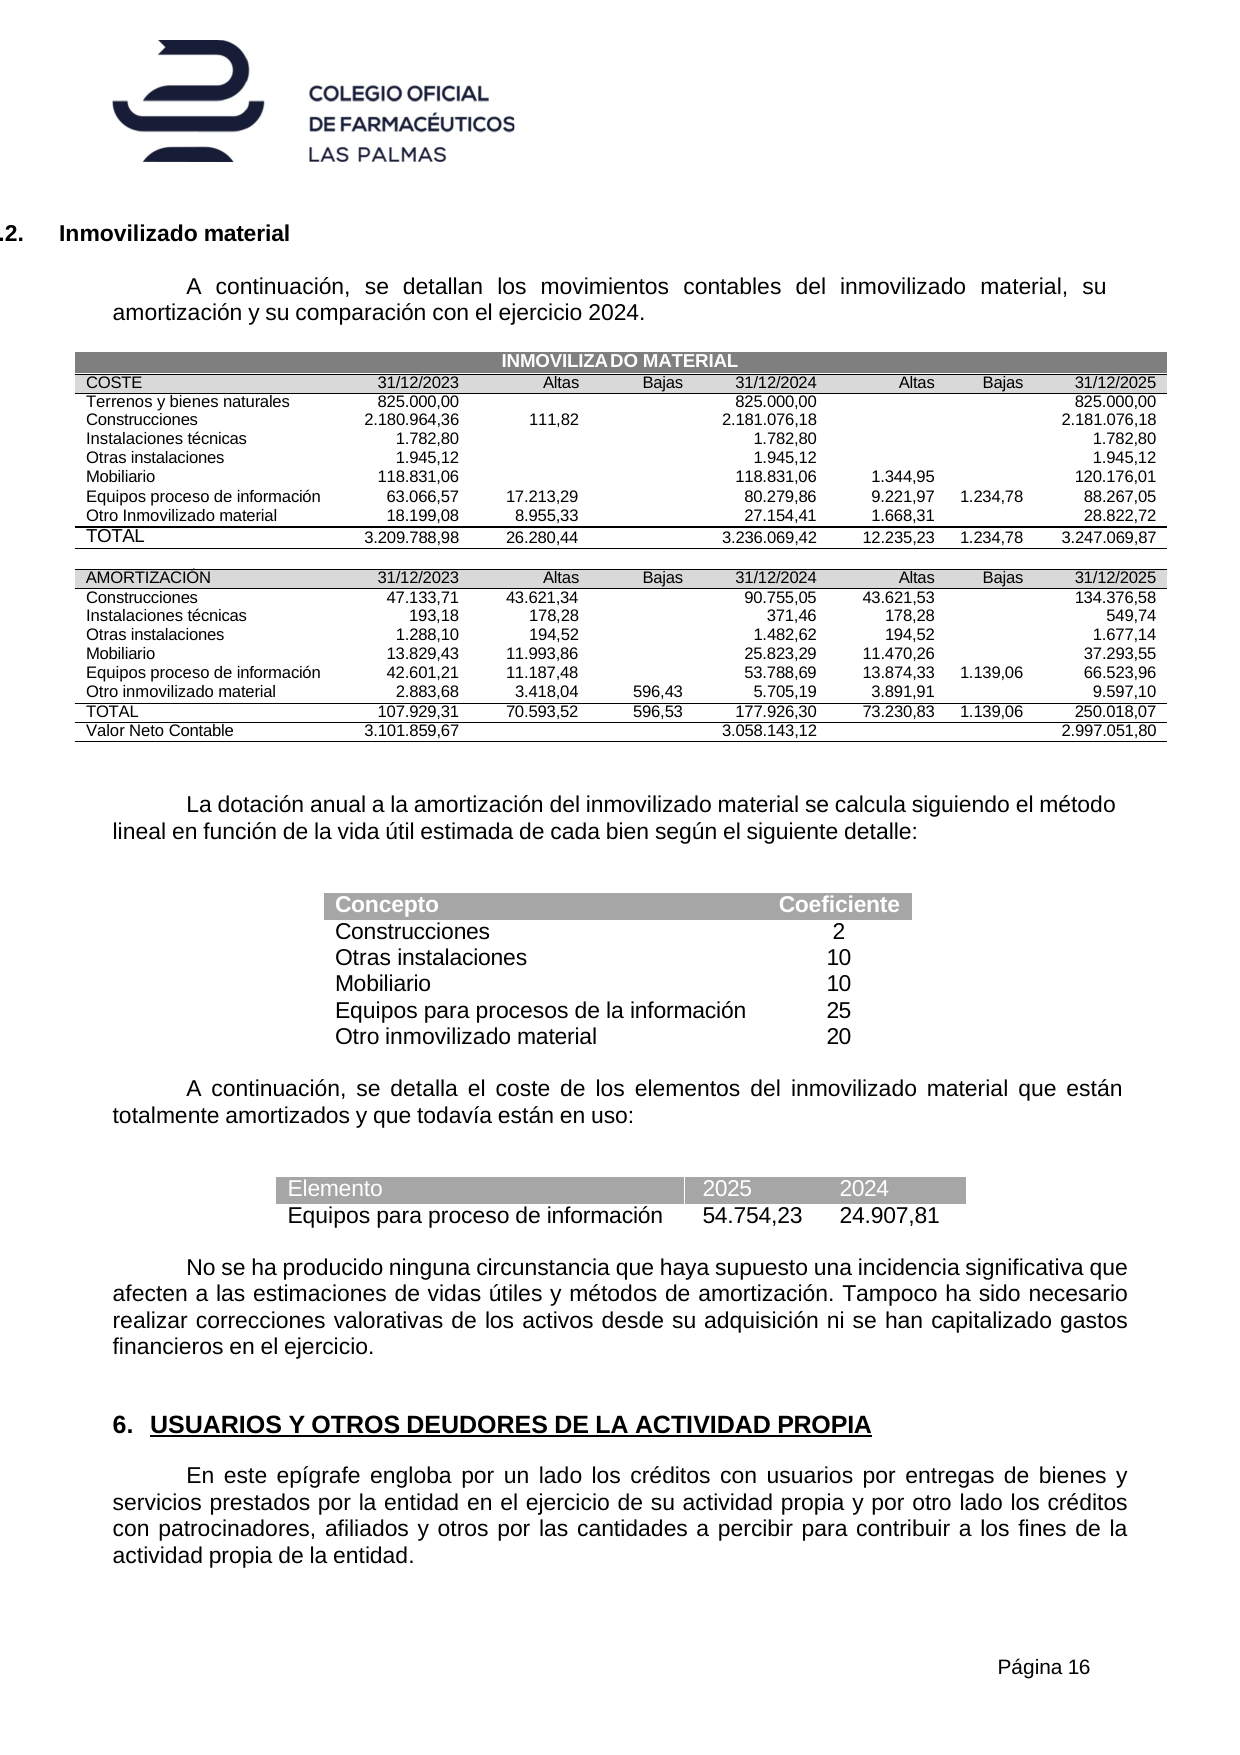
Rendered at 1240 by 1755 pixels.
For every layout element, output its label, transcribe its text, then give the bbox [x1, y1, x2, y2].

table_cell 53.788,69 [701, 665, 838, 684]
table_cell [606, 412, 701, 431]
table_cell [606, 528, 701, 548]
table_cell 1.677,14 [1041, 627, 1167, 646]
table_cell 43.621,34 [482, 589, 606, 608]
table_cell [838, 431, 946, 450]
table_cell [701, 549, 838, 569]
table_cell [838, 723, 946, 741]
table_cell [946, 508, 1041, 526]
table_cell [946, 608, 1041, 627]
table_cell 66.523,96 [1041, 665, 1167, 684]
table_cell 42.601,21 [343, 665, 482, 684]
table_header Elemento [276, 1177, 684, 1204]
text No se ha producido ninguna circunstancia que haya supuesto una incidencia significativa que afecten a las estimaciones de vidas útiles y métodos de amortización. Tampoco ha sido necesario realizar correcciones valorativas de los activos desde su adquisición ni se han capitalizado gastos financieros en el ejercicio. [112, 1254, 1128, 1359]
table_cell [946, 549, 1041, 569]
table_cell COSTE [75, 375, 343, 393]
list Inmovilizado material [0, 220, 1181, 246]
table_cell 5.705,19 [701, 684, 838, 703]
table_cell 1.482,62 [701, 627, 838, 646]
table_cell 3.418,04 [482, 684, 606, 703]
table_cell 1.782,80 [1041, 431, 1167, 450]
table_cell [946, 684, 1041, 703]
table_cell 1.945,12 [701, 450, 838, 469]
table_cell Altas [838, 570, 946, 588]
table_cell 9.597,10 [1041, 684, 1167, 703]
table_cell 194,52 [482, 627, 606, 646]
table_cell Terrenos y bienes naturales [75, 394, 343, 412]
table_cell 2.997.051,80 [1041, 723, 1167, 741]
table_cell 3.101.859,67 [343, 723, 482, 741]
table_cell 1.782,80 [343, 431, 482, 450]
table_cell Otras instalaciones [75, 450, 343, 469]
table_cell 13.874,33 [838, 665, 946, 684]
table_cell 12.235,23 [838, 528, 946, 548]
table_cell [946, 450, 1041, 469]
table_cell 8.955,33 [482, 508, 606, 526]
table_cell Equipos para procesos de la información [324, 999, 764, 1025]
table_cell 2.883,68 [343, 684, 482, 703]
text La dotación anual a la amortización del inmovilizado material se calcula siguiendo el método lineal en función de la vida útil estimada de cada bien según el siguiente detalle: [112, 791, 1123, 844]
table_cell 26.280,44 [482, 528, 606, 548]
table_cell 20 [764, 1025, 912, 1051]
table_cell 11.993,86 [482, 646, 606, 665]
table_cell 596,43 [606, 684, 701, 703]
table_cell [946, 589, 1041, 608]
table_cell 31/12/2025 [1041, 570, 1167, 588]
table_cell [482, 723, 606, 741]
table_cell 73.230,83 [838, 704, 946, 722]
table_cell 178,28 [482, 608, 606, 627]
list USUARIOS Y OTROS DEUDORES DE LA ACTIVIDAD PROPIA [112, 1410, 1181, 1438]
table_cell [606, 488, 701, 507]
table_cell 63.066,57 [343, 488, 482, 507]
table_cell 118.831,06 [701, 469, 838, 488]
table_cell Equipos proceso de información [75, 488, 343, 507]
table_cell 31/12/2024 [701, 375, 838, 393]
table_cell 596,53 [606, 704, 701, 722]
table_cell 193,18 [343, 608, 482, 627]
text En este epígrafe engloba por un lado los créditos con usuarios por entregas de bienes y servicios prestados por la entidad en el ejercicio de su actividad propia y por otro lado los créditos con patrocinadores, afiliados y otros por las cantidades a percibir para contribuir a los fines de la actividad propia de la entidad. [112, 1462, 1128, 1568]
table_cell 178,28 [838, 608, 946, 627]
table_cell Bajas [606, 570, 701, 588]
table_cell 31/12/2025 [1041, 375, 1167, 393]
table_cell Construcciones [324, 920, 764, 946]
table_cell Bajas [946, 570, 1041, 588]
table_cell [838, 450, 946, 469]
table_cell 2 [764, 920, 912, 946]
table_cell Equipos proceso de información [75, 665, 343, 684]
table_cell [482, 394, 606, 412]
table_cell Bajas [946, 375, 1041, 393]
table_cell 107.929,31 [343, 704, 482, 722]
table_cell 90.755,05 [701, 589, 838, 608]
table_cell 31/12/2023 [343, 570, 482, 588]
table_cell 134.376,58 [1041, 589, 1167, 608]
table_cell 825.000,00 [701, 394, 838, 412]
table_header Concepto [324, 893, 764, 920]
table_cell 10 [764, 973, 912, 999]
table_cell 194,52 [838, 627, 946, 646]
table_cell 17.213,29 [482, 488, 606, 507]
table_cell 1.139,06 [946, 665, 1041, 684]
table_cell Otro Inmovilizado material [75, 508, 343, 526]
table_header 2024 [822, 1177, 966, 1204]
table_cell 2.181.076,18 [1041, 412, 1167, 431]
table_cell [606, 665, 701, 684]
table_cell 1.782,80 [701, 431, 838, 450]
table_cell 825.000,00 [343, 394, 482, 412]
table_cell Bajas [606, 375, 701, 393]
table_cell Construcciones [75, 589, 343, 608]
table_cell 31/12/2024 [701, 570, 838, 588]
table_cell Otro inmovilizado material [75, 684, 343, 703]
table_cell [606, 394, 701, 412]
table_cell [606, 469, 701, 488]
table_cell 25 [764, 999, 912, 1025]
table_cell TOTAL [75, 704, 343, 722]
table_cell 28.822,72 [1041, 508, 1167, 526]
table_cell 3.209.788,98 [343, 528, 482, 548]
table_cell Otras instalaciones [75, 627, 343, 646]
table_cell 1.945,12 [1041, 450, 1167, 469]
table_cell 3.247.069,87 [1041, 528, 1167, 548]
table_cell 1.344,95 [838, 469, 946, 488]
table_cell 250.018,07 [1041, 704, 1167, 722]
table_cell 10 [764, 946, 912, 973]
table_cell 549,74 [1041, 608, 1167, 627]
table_cell 88.267,05 [1041, 488, 1167, 507]
table_cell 11.187,48 [482, 665, 606, 684]
table_cell 11.470,26 [838, 646, 946, 665]
table_header Coeficiente [764, 893, 912, 920]
table_cell 3.236.069,42 [701, 528, 838, 548]
table_cell [946, 394, 1041, 412]
table_cell Mobiliario [324, 973, 764, 999]
table_cell 13.829,43 [343, 646, 482, 665]
table_cell 371,46 [701, 608, 838, 627]
table_cell 70.593,52 [482, 704, 606, 722]
text A continuación, se detallan los movimientos contables del inmovilizado material, su amortización y su comparación con el ejercicio 2024. [112, 273, 1181, 326]
table_cell 1.288,10 [343, 627, 482, 646]
table_cell [606, 723, 701, 741]
table_cell [946, 412, 1041, 431]
table_cell Instalaciones técnicas [75, 431, 343, 450]
table_header [838, 352, 1167, 373]
table_cell [606, 450, 701, 469]
table_cell 37.293,55 [1041, 646, 1167, 665]
table_cell [343, 549, 482, 569]
table_cell [606, 589, 701, 608]
table_header INMOVILIZA [482, 352, 606, 373]
table_cell [946, 469, 1041, 488]
table_cell [606, 508, 701, 526]
table_header 2025 [685, 1177, 822, 1204]
table_cell Equipos para proceso de información [276, 1204, 684, 1230]
table_cell Valor Neto Contable [75, 723, 343, 741]
table_cell Altas [482, 570, 606, 588]
table_cell 18.199,08 [343, 508, 482, 526]
table_cell Altas [838, 375, 946, 393]
table_cell [946, 723, 1041, 741]
table_cell 1.139,06 [946, 704, 1041, 722]
table_cell 3.891,91 [838, 684, 946, 703]
table_cell 177.926,30 [701, 704, 838, 722]
table_cell Otras instalaciones [324, 946, 764, 973]
table_cell Instalaciones técnicas [75, 608, 343, 627]
table_header [75, 352, 482, 373]
table_cell [606, 646, 701, 665]
table_cell 3.058.143,12 [701, 723, 838, 741]
table_cell 47.133,71 [343, 589, 482, 608]
table_cell 1.945,12 [343, 450, 482, 469]
table_cell [946, 431, 1041, 450]
table_cell 9.221,97 [838, 488, 946, 507]
table_cell Construcciones [75, 412, 343, 431]
table_cell 31/12/2023 [343, 375, 482, 393]
table_cell 120.176,01 [1041, 469, 1167, 488]
table_cell 1.234,78 [946, 528, 1041, 548]
table_cell [606, 431, 701, 450]
table_header DO MATERIAL [606, 352, 838, 373]
table_cell 25.823,29 [701, 646, 838, 665]
table_cell [838, 549, 946, 569]
table_cell Mobiliario [75, 469, 343, 488]
table_cell Altas [482, 375, 606, 393]
text A continuación, se detalla el coste de los elementos del inmovilizado material que están totalmente amortizados y que todavía están en uso: [112, 1075, 1181, 1128]
table_cell 27.154,41 [701, 508, 838, 526]
table_cell [482, 431, 606, 450]
table_cell [1041, 549, 1167, 569]
table_cell [75, 549, 343, 569]
table_cell [946, 627, 1041, 646]
table_cell 80.279,86 [701, 488, 838, 507]
table_cell 825.000,00 [1041, 394, 1167, 412]
table_cell [482, 469, 606, 488]
table_cell [606, 627, 701, 646]
table_cell 54.754,23 [685, 1204, 822, 1230]
table_cell 2.180.964,36 [343, 412, 482, 431]
table_cell [606, 549, 701, 569]
table_cell AMORTIZACIÓN [75, 570, 343, 588]
table_cell [482, 549, 606, 569]
table_cell Mobiliario [75, 646, 343, 665]
table_cell [946, 646, 1041, 665]
table_cell [482, 450, 606, 469]
table_cell 1.668,31 [838, 508, 946, 526]
table_cell 43.621,53 [838, 589, 946, 608]
table_cell 1.234,78 [946, 488, 1041, 507]
table_cell 111,82 [482, 412, 606, 431]
table_cell [606, 608, 701, 627]
table_cell TOTAL [75, 528, 343, 548]
table_cell [838, 412, 946, 431]
table_cell Otro inmovilizado material [324, 1025, 764, 1051]
table_cell 24.907,81 [822, 1204, 966, 1230]
table_cell [838, 394, 946, 412]
table_cell 2.181.076,18 [701, 412, 838, 431]
table_cell 118.831,06 [343, 469, 482, 488]
